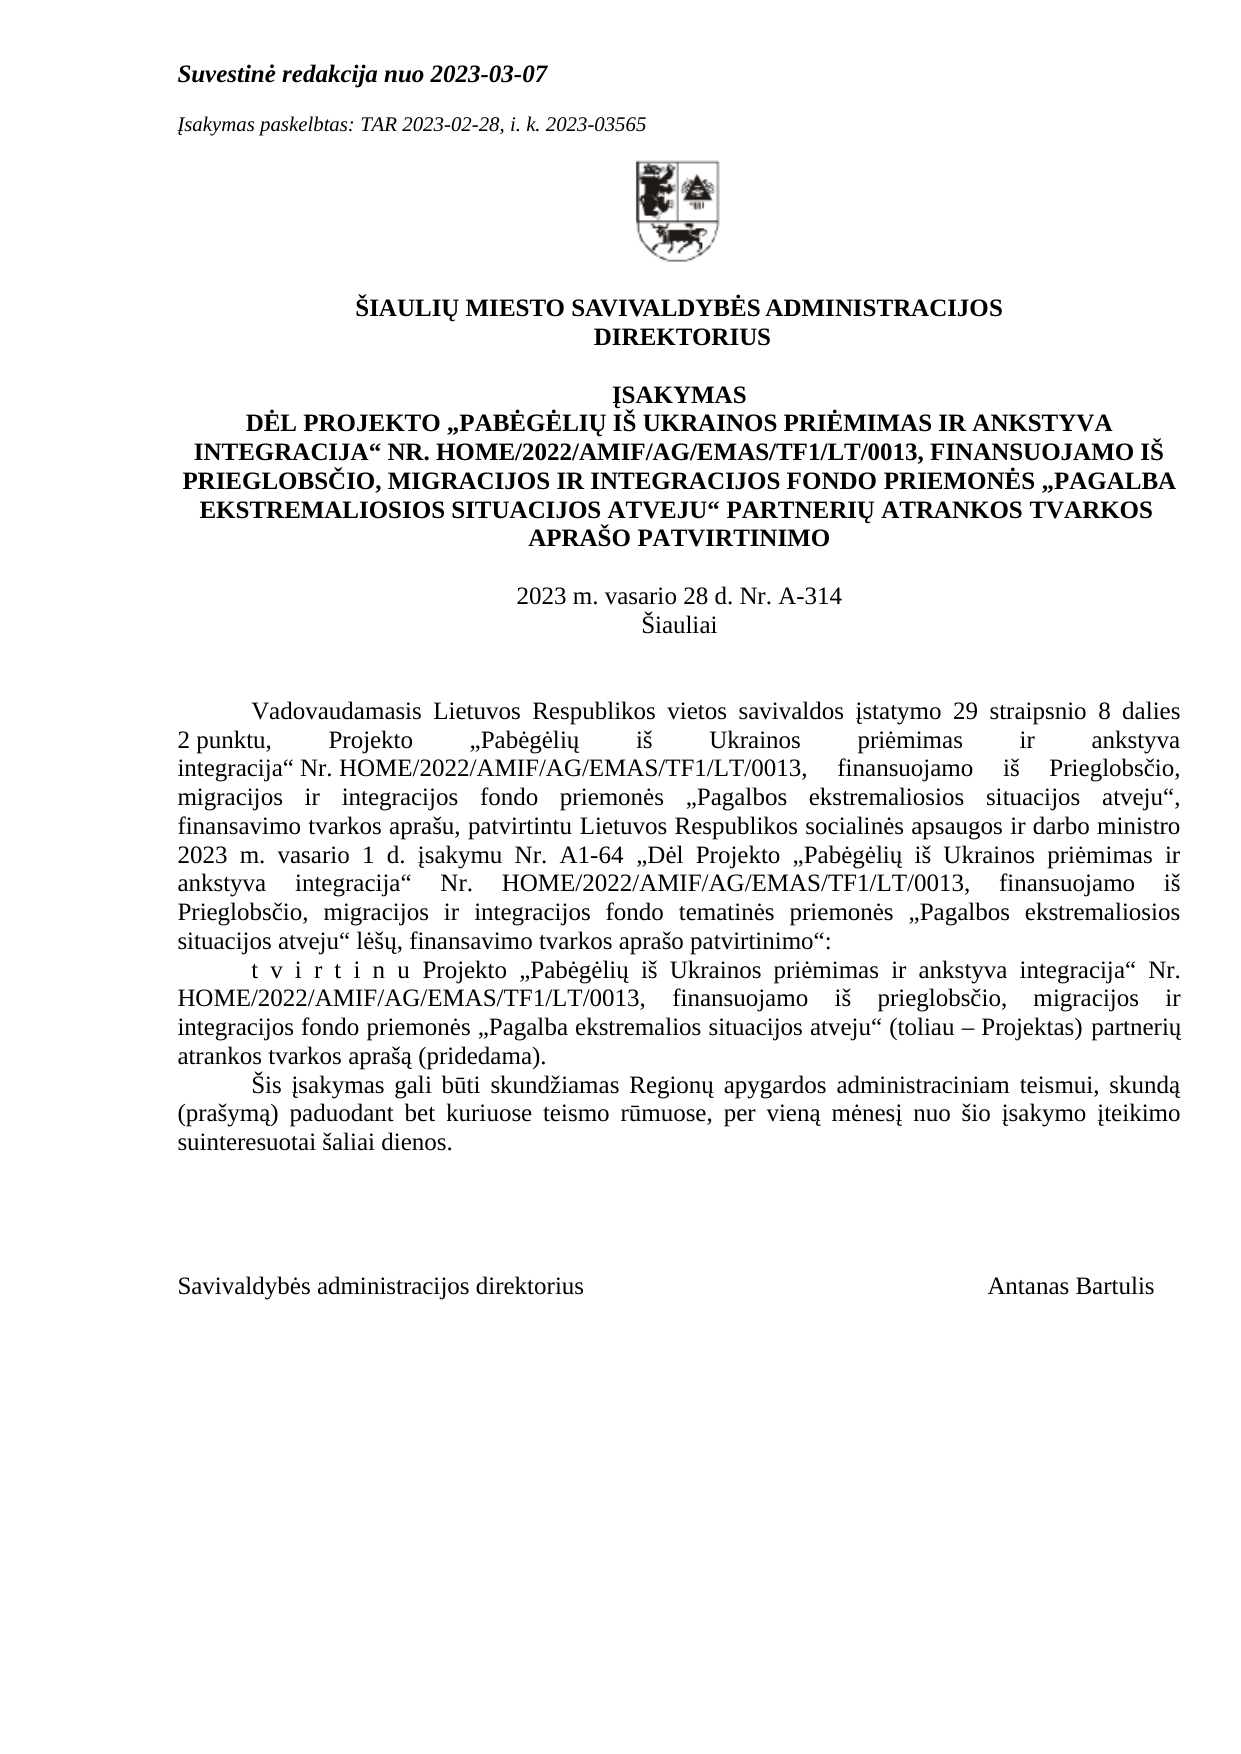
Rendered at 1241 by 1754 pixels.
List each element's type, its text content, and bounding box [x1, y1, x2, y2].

text ŠIAULIŲ MIESTO SAVIVALDYBĖS ADMINISTRACIJOS [177, 293, 1181, 322]
text 2023 m. vasario 28 d. Nr. A-314 [177, 581, 1181, 610]
text Įsakymas paskelbtas: TAR 2023-02-28, i. k. 2023-03565 [177, 112, 1181, 136]
text Šiauliai [177, 610, 1181, 638]
text Savivaldybės administracijos direktorius Antanas Bartulis [177, 1271, 1181, 1300]
text ĮSAKYMAS [177, 380, 1181, 408]
text Vadovaudamasis Lietuvos Respublikos vietos savivaldos įstatymo 29 straipsnio 8 dalies 2 punktu, Projekto „Pabėgėlių iš Ukrainos priėmimas ir ankstyva integracija“ Nr. HOME/2022/AMIF/AG/EMAS/TF1/LT/0013, finansuojamo iš Prieglobsčio, migracijos ir integracijos fondo priemonės „Pagalbos ekstremaliosios situacijos atveju“, finansavimo tvarkos aprašu, patvirtintu Lietuvos Respublikos socialinės apsaugos ir darbo ministro 2023 m. vasario 1 d. įsakymu Nr. A1-64 „Dėl Projekto „Pabėgėlių iš Ukrainos priėmimas ir ankstyva integracija“ Nr. HOME/2022/AMIF/AG/EMAS/TF1/LT/0013, finansuojamo iš Prieglobsčio, migracijos ir integracijos fondo tematinės priemonės „Pagalbos ekstremaliosios situacijos atveju“ lėšų, finansavimo tvarkos aprašo patvirtinimo“: [177, 696, 1181, 955]
text t v i r t i n u Projekto „Pabėgėlių iš Ukrainos priėmimas ir ankstyva integracija“ Nr. HOME/2022/AMIF/AG/EMAS/TF1/LT/0013, finansuojamo iš prieglobsčio, migracijos ir integracijos fondo priemonės „Pagalba ekstremalios situacijos atveju“ (toliau – Projektas) partnerių atrankos tvarkos aprašą (pridedama). [177, 955, 1181, 1070]
text Suvestinė redakcija nuo 2023-03-07 [177, 59, 1181, 88]
text Šis įsakymas gali būti skundžiamas Regionų apygardos administraciniam teismui, skundą (prašymą) paduodant bet kuriuose teismo rūmuose, per vieną mėnesį nuo šio įsakymo įteikimo suinteresuotai šaliai dienos. [177, 1070, 1181, 1156]
text APRAŠO PATVIRTINIMO [177, 523, 1181, 552]
text DIREKTORIUS [177, 322, 1181, 351]
text DĖL PROJEKTO „PABĖGĖLIŲ IŠ UKRAINOS PRIĖMIMAS IR ANKSTYVA INTEGRACIJA“ NR. HOME/2022/AMIF/AG/EMAS/TF1/LT/0013, FINANSUOJAMO IŠ PRIEGLOBSČIO, MIGRACIJOS IR INTEGRACIJOS FONDO PRIEMONės „PAGALBA EKSTREMALIOSIOS SITUACIJOS ATVEJU“ PARTNERIŲ ATRANKOS TVARKOS [177, 408, 1181, 523]
